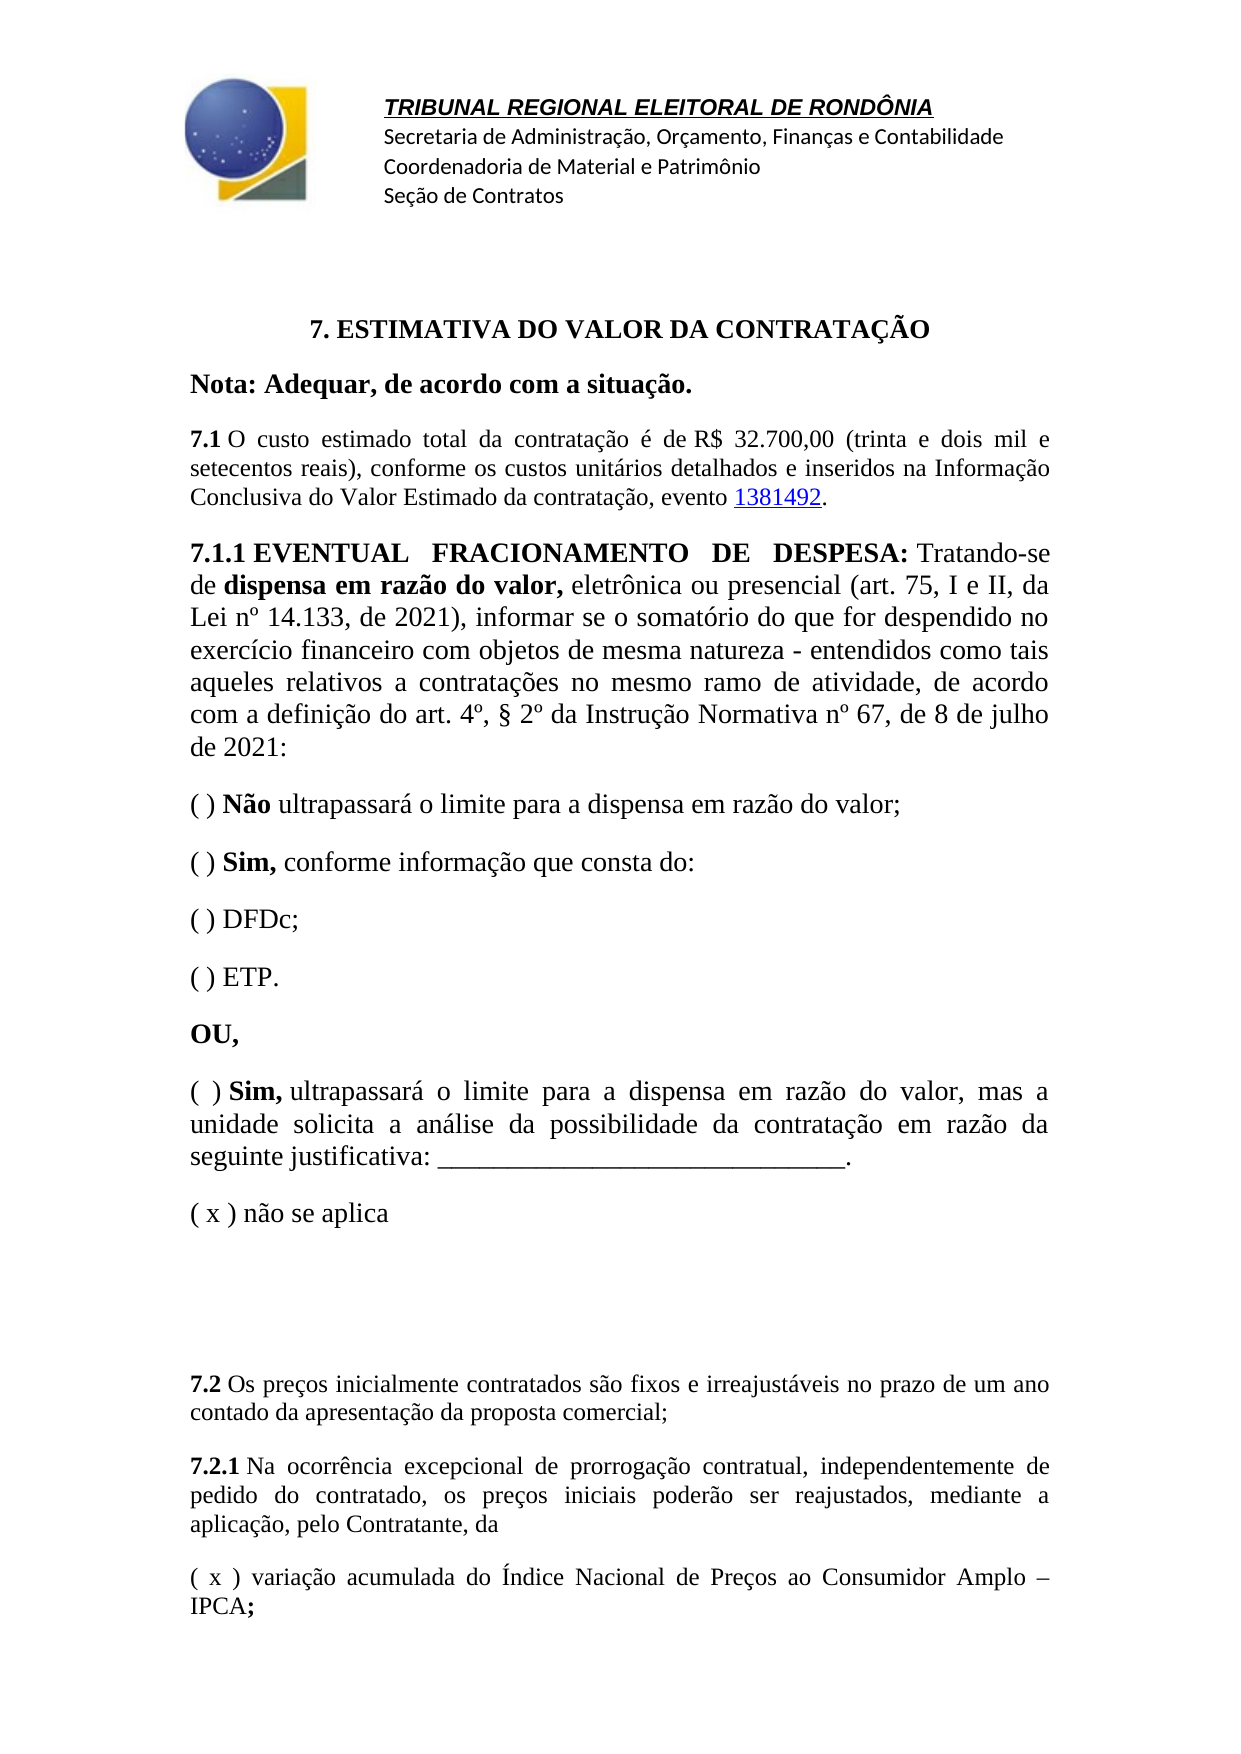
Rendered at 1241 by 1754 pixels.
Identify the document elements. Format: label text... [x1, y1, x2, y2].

text 7.1.1 EVENTUAL FRACIONAMENTO DE DESPESA: Tratando-se de dispensa em razão do valor, eletrônica ou presencial (art. 75, I e II, da Lei nº 14.133, de 2021), informar se o somatório do que for despendido no exercício financeiro com objetos de mesma natureza - entendidos como tais aqueles relativos a contratações no mesmo ramo de atividade, de acordo com a definição do art. 4º, § 2º da Instrução Normativa nº 67, de 8 de julho de 2021: [190, 536, 1051, 762]
text ( ) Sim, ultrapassará o limite para a dispensa em razão do valor, mas a unidade solicita a análise da possibilidade da contratação em razão da seguinte justificativa: _____________________________. [190, 1074, 1051, 1172]
text OU, [190, 1017, 1051, 1049]
text ( ) DFDc; [190, 902, 1051, 934]
text 7.2 Os preços inicialmente contratados são fixos e irreajustáveis no prazo de um ano contado da apresentação da proposta comercial; [190, 1369, 1051, 1426]
text 7.1 O custo estimado total da contratação é de R$ 32.700,00 (trinta e dois mil e setecentos reais), conforme os custos unitários detalhados e inseridos na Informação Conclusiva do Valor Estimado da contratação, evento 1381492. [190, 424, 1051, 511]
text Nota: Adequar, de acordo com a situação. [190, 367, 1051, 399]
text ( x ) não se aplica [190, 1197, 1051, 1229]
text 7. ESTIMATIVA DO VALOR DA CONTRATAÇÃO [177, 313, 1063, 344]
text ( x ) variação acumulada do Índice Nacional de Preços ao Consumidor Amplo – IPCA; [190, 1562, 1051, 1620]
text 7.2.1 Na ocorrência excepcional de prorrogação contratual, independentemente de pedido do contratado, os preços iniciais poderão ser reajustados, mediante a aplicação, pelo Contratante, da [190, 1451, 1051, 1537]
text ( ) Não ultrapassará o limite para a dispensa em razão do valor; [190, 787, 1051, 820]
text ( ) ETP. [190, 959, 1051, 992]
text ( ) Sim, conforme informação que consta do: [190, 845, 1051, 877]
